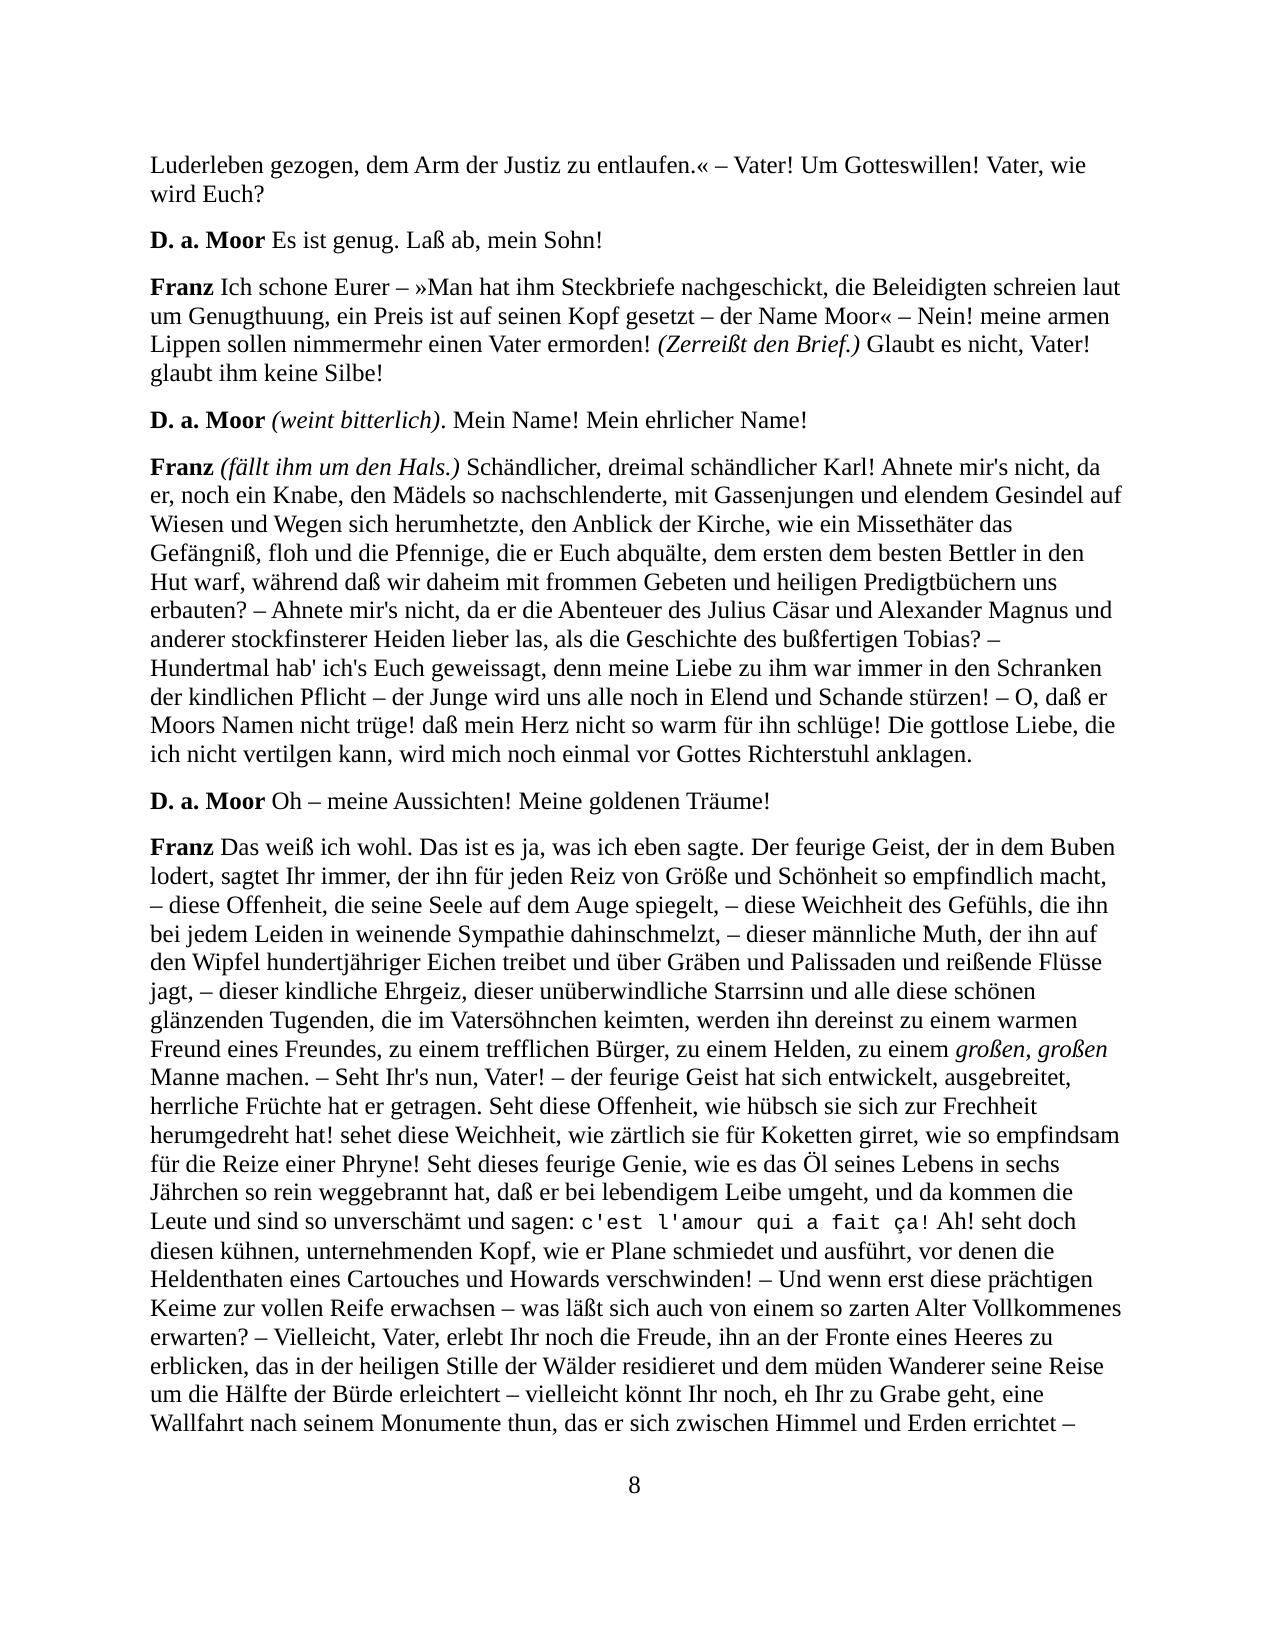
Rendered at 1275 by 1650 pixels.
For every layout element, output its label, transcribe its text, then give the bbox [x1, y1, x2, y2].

text D. a. Moor Oh – meine Aussichten! Meine goldenen Träume! [150, 786, 1125, 814]
text Luderleben gezogen, dem Arm der Justiz zu entlaufen.« – Vater! Um Gotteswillen! Vater, wie wird Euch? [150, 150, 1125, 207]
text D. a. Moor Es ist genug. Laß ab, mein Sohn! [150, 225, 1125, 254]
text Franz Das weiß ich wohl. Das ist es ja, was ich eben sagte. Der feurige Geist, der in dem Buben lodert, sagtet Ihr immer, der ihn für jeden Reiz von Größe und Schönheit so empfindlich macht, – diese Offenheit, die seine Seele auf dem Auge spiegelt, – diese Weichheit des Gefühls, die ihn bei jedem Leiden in weinende Sympathie dahinschmelzt, – dieser männliche Muth, der ihn auf den Wipfel hundertjähriger Eichen treibet und über Gräben und Palissaden und reißende Flüsse jagt, – dieser kindliche Ehrgeiz, dieser unüberwindliche Starrsinn und alle diese schönen glänzenden Tugenden, die im Vatersöhnchen keimten, werden ihn dereinst zu einem warmen Freund eines Freundes, zu einem trefflichen Bürger, zu einem Helden, zu einem großen, großen Manne machen. – Seht Ihr's nun, Vater! – der feurige Geist hat sich entwickelt, ausgebreitet, herrliche Früchte hat er getragen. Seht diese Offenheit, wie hübsch sie sich zur Frechheit herumgedreht hat! sehet diese Weichheit, wie zärtlich sie für Koketten girret, wie so empfindsam für die Reize einer Phryne! Seht dieses feurige Genie, wie es das Öl seines Lebens in sechs Jährchen so rein weggebrannt hat, daß er bei lebendigem Leibe umgeht, und da kommen die Leute und sind so unverschämt und sagen: c'est l'amour qui a fait ça! Ah! seht doch diesen kühnen, unternehmenden Kopf, wie er Plane schmiedet und ausführt, vor denen die Heldenthaten eines Cartouches und Howards verschwinden! – Und wenn erst diese prächtigen Keime zur vollen Reife erwachsen – was läßt sich auch von einem so zarten Alter Vollkommenes erwarten? – Vielleicht, Vater, erlebt Ihr noch die Freude, ihn an der Fronte eines Heeres zu erblicken, das in der heiligen Stille der Wälder residieret und dem müden Wanderer seine Reise um die Hälfte der Bürde erleichtert – vielleicht könnt Ihr noch, eh Ihr zu Grabe geht, eine Wallfahrt nach seinem Monumente thun, das er sich zwischen Himmel und Erden errichtet – [150, 832, 1125, 1437]
text D. a. Moor (weint bitterlich). Mein Name! Mein ehrlicher Name! [150, 405, 1125, 434]
text Franz Ich schone Eurer – »Man hat ihm Steckbriefe nachgeschickt, die Beleidigten schreien laut um Genugthuung, ein Preis ist auf seinen Kopf gesetzt – der Name Moor« – Nein! meine armen Lippen sollen nimmermehr einen Vater ermorden! (Zerreißt den Brief.) Glaubt es nicht, Vater! glaubt ihm keine Silbe! [150, 272, 1125, 387]
text Franz (fällt ihm um den Hals.) Schändlicher, dreimal schändlicher Karl! Ahnete mir's nicht, da er, noch ein Knabe, den Mädels so nachschlenderte, mit Gassenjungen und elendem Gesindel auf Wiesen und Wegen sich herumhetzte, den Anblick der Kirche, wie ein Missethäter das Gefängniß, floh und die Pfennige, die er Euch abquälte, dem ersten dem besten Bettler in den Hut warf, während daß wir daheim mit frommen Gebeten und heiligen Predigtbüchern uns erbauten? – Ahnete mir's nicht, da er die Abenteuer des Julius Cäsar und Alexander Magnus und anderer stockfinsterer Heiden lieber las, als die Geschichte des bußfertigen Tobias? – Hundertmal hab' ich's Euch geweissagt, denn meine Liebe zu ihm war immer in den Schranken der kindlichen Pflicht – der Junge wird uns alle noch in Elend und Schande stürzen! – O, daß er Moors Namen nicht trüge! daß mein Herz nicht so warm für ihn schlüge! Die gottlose Liebe, die ich nicht vertilgen kann, wird mich noch einmal vor Gottes Richterstuhl anklagen. [150, 452, 1125, 768]
